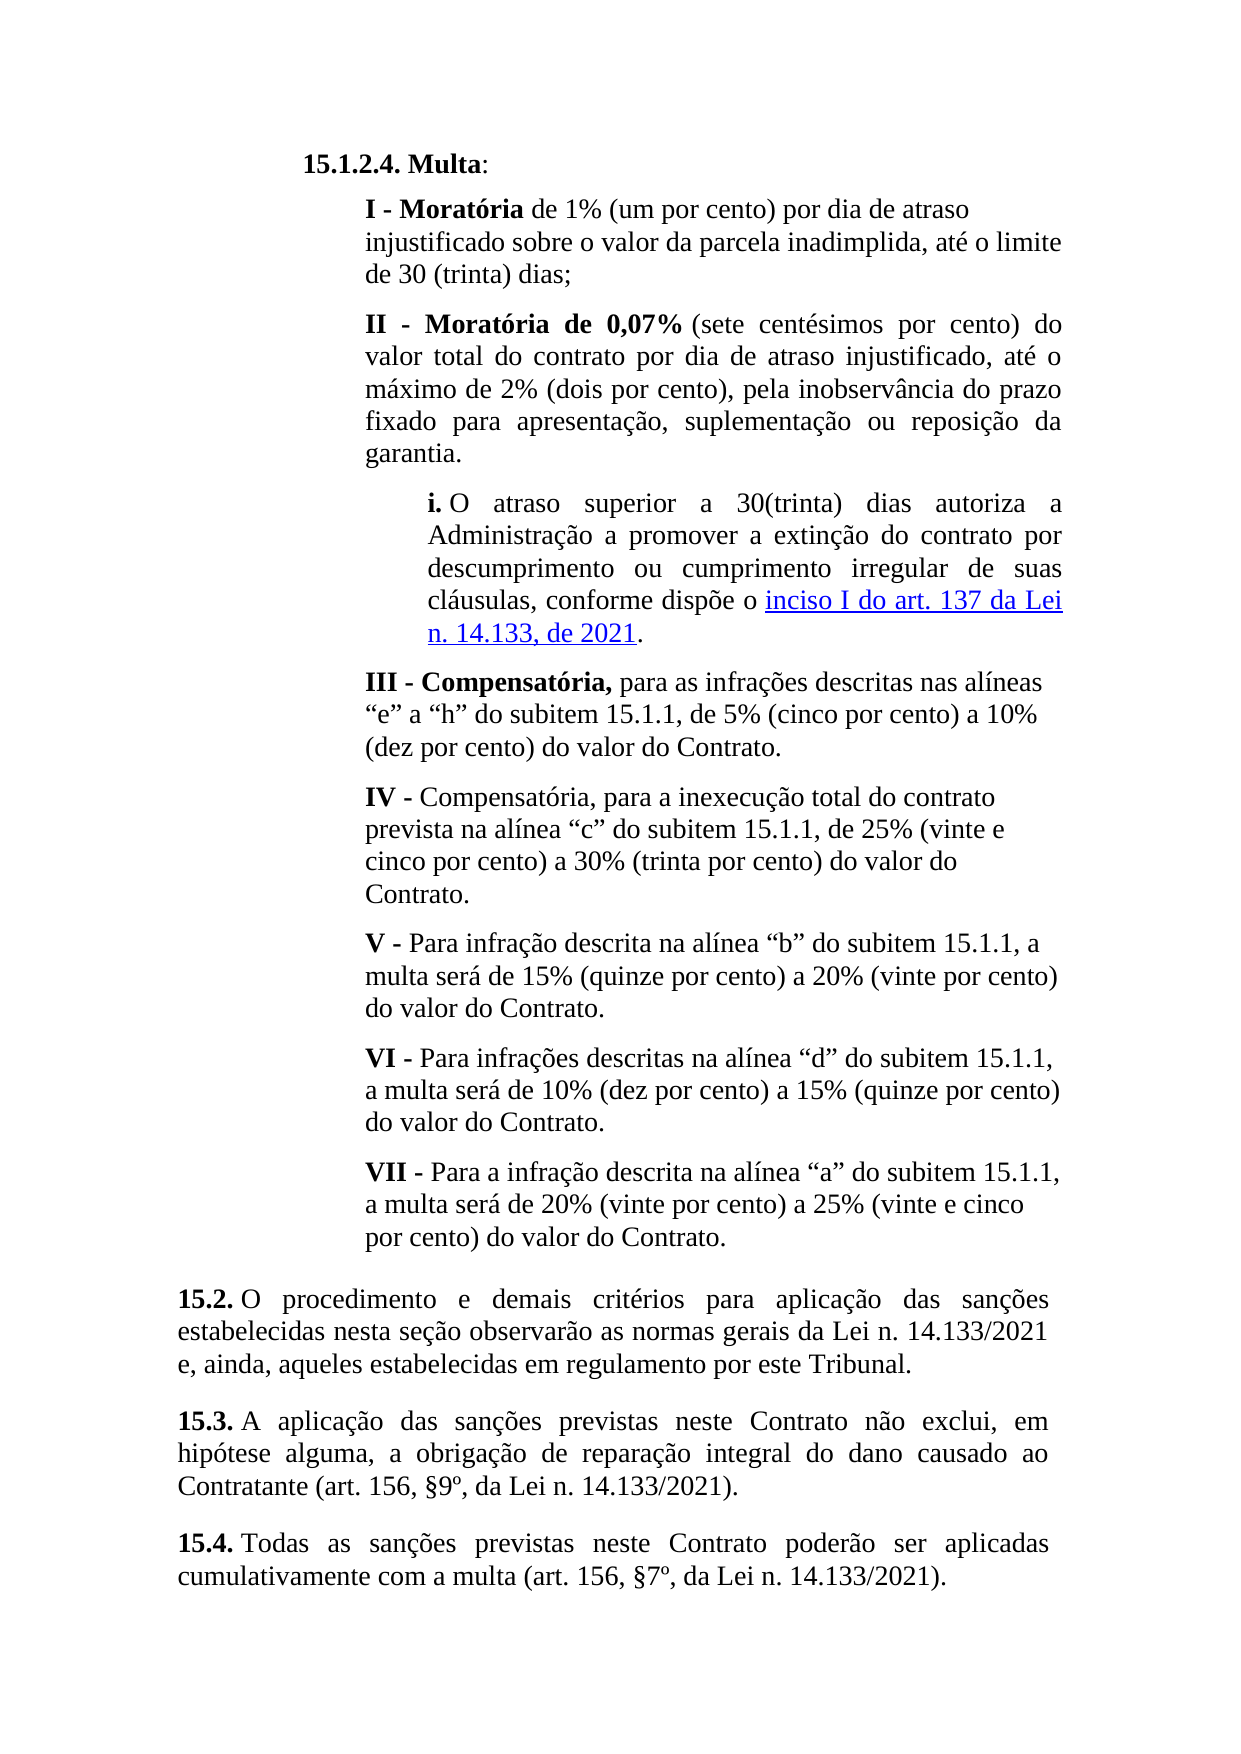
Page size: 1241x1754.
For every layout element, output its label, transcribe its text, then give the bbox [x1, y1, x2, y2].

text IV - Compensatória, para a inexecução total do contrato prevista na alínea “c” do subitem 15.1.1, de 25% (vinte e cinco por cento) a 30% (trinta por cento) do valor do Contrato. [365, 779, 1063, 909]
text 15.2. O procedimento e demais critérios para aplicação das sanções estabelecidas nesta seção observarão as normas gerais da Lei n. 14.133/2021 e, ainda, aqueles estabelecidas em regulamento por este Tribunal. [177, 1282, 1051, 1379]
text I - Moratória de 1% (um por cento) por dia de atraso injustificado sobre o valor da parcela inadimplida, até o limite de 30 (trinta) dias; [365, 192, 1063, 290]
text VII - Para a infração descrita na alínea “a” do subitem 15.1.1, a multa será de 20% (vinte por cento) a 25% (vinte e cinco por cento) do valor do Contrato. [365, 1155, 1063, 1252]
text III - Compensatória, para as infrações descritas nas alíneas “e” a “h” do subitem 15.1.1, de 5% (cinco por cento) a 10% (dez por cento) do valor do Contrato. [365, 665, 1063, 762]
text V - Para infração descrita na alínea “b” do subitem 15.1.1, a multa será de 15% (quinze por cento) a 20% (vinte por cento) do valor do Contrato. [365, 926, 1063, 1023]
text 15.4. Todas as sanções previstas neste Contrato poderão ser aplicadas cumulativamente com a multa (art. 156, §7º, da Lei n. 14.133/2021). [177, 1526, 1051, 1591]
text 15.1.2.4. Multa: [302, 148, 1051, 180]
text i. O atraso superior a 30(trinta) dias autoriza a Administração a promover a extinção do contrato por descumprimento ou cumprimento irregular de suas cláusulas, conforme dispõe o inciso I do art. 137 da Lei n. 14.133, de 2021. [427, 486, 1063, 648]
text 15.3. A aplicação das sanções previstas neste Contrato não exclui, em hipótese alguma, a obrigação de reparação integral do dano causado ao Contratante (art. 156, §9º, da Lei n. 14.133/2021). [177, 1404, 1051, 1501]
text II - Moratória de 0,07% (sete centésimos por cento) do valor total do contrato por dia de atraso injustificado, até o máximo de 2% (dois por cento), pela inobservância do prazo fixado para apresentação, suplementação ou reposição da garantia. [365, 307, 1063, 469]
text VI - Para infrações descritas na alínea “d” do subitem 15.1.1, a multa será de 10% (dez por cento) a 15% (quinze por cento) do valor do Contrato. [365, 1041, 1063, 1138]
